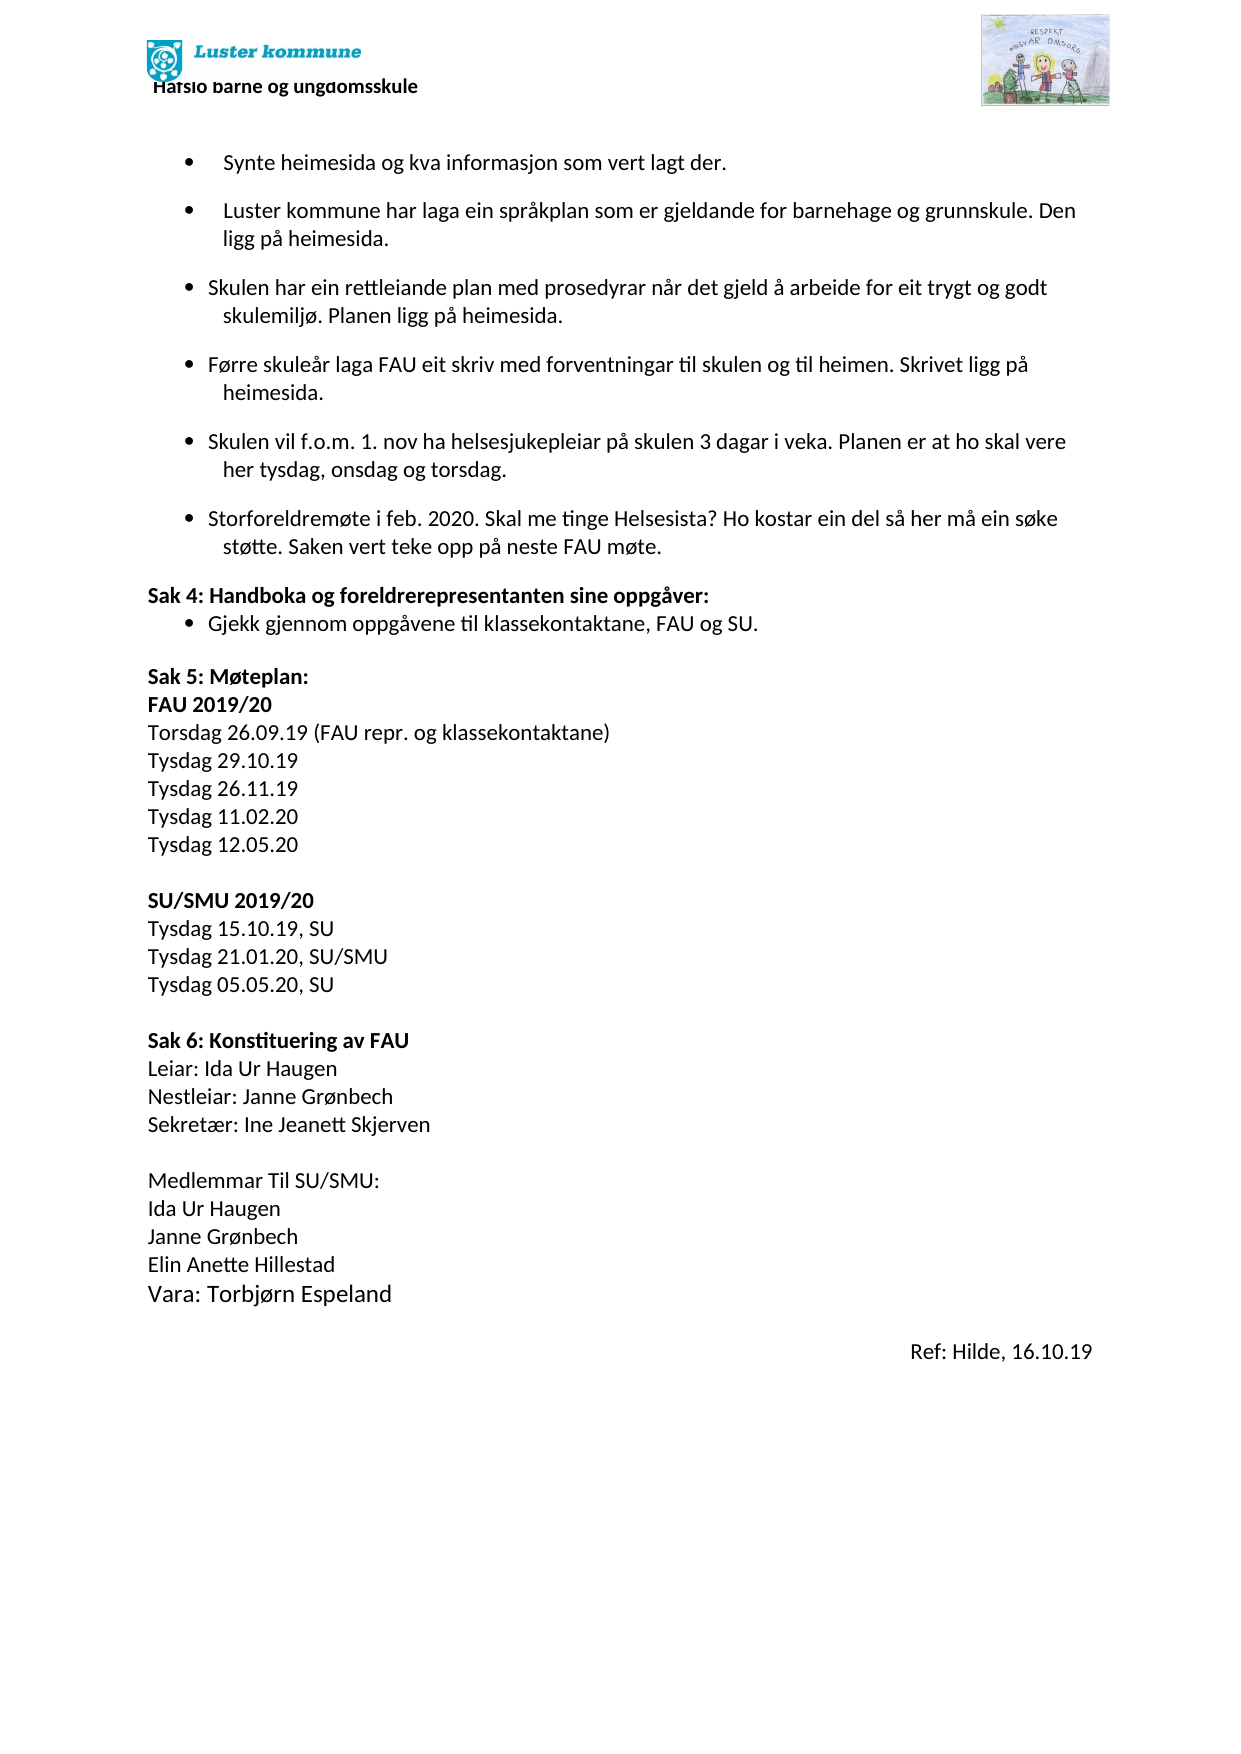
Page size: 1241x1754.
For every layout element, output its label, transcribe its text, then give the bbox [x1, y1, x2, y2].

list Luster kommune har laga ein språkplan som er gjeldande for barnehage og grunnskule. Den ligg på heimesida. [185, 196, 1093, 252]
text Sak 5: Møteplan: [148, 662, 1093, 690]
list Synte heimesida og kva informasjon som vert lagt der. [185, 148, 1093, 176]
text Vara: Torbjørn Espeland [148, 1278, 1093, 1309]
text Elin Anette Hillestad [148, 1250, 1093, 1278]
text Tysdag 21.01.20, SU/SMU [148, 942, 1093, 970]
text Sak 4: Handboka og foreldrerepresentanten sine oppgåver: [148, 581, 1093, 609]
text SU/SMU 2019/20 [148, 886, 1093, 914]
text FAU 2019/20 [148, 690, 1093, 718]
text Janne Grønbech [148, 1222, 1093, 1250]
text Torsdag 26.09.19 (FAU repr. og klassekontaktane) [148, 718, 1093, 746]
text Medlemmar Til SU/SMU: [148, 1166, 1093, 1194]
text Ida Ur Haugen [148, 1194, 1093, 1222]
text Tysdag 26.11.19 [148, 774, 1093, 802]
list Gjekk gjennom oppgåvene til klassekontaktane, FAU og SU. [185, 609, 1093, 637]
text Tysdag 15.10.19, SU [148, 914, 1093, 942]
list Skulen har ein rettleiande plan med prosedyrar når det gjeld å arbeide for eit trygt og godt skulemiljø. Planen ligg på heimesida. [185, 273, 1093, 329]
text Tysdag 12.05.20 [148, 830, 1093, 858]
text Sak 6: Konstituering av FAU [148, 1026, 1093, 1054]
list Skulen vil f.o.m. 1. nov ha helsesjukepleiar på skulen 3 dagar i veka. Planen er at ho skal vere her tysdag, onsdag og torsdag. [185, 427, 1093, 483]
list Storforeldremøte i feb. 2020. Skal me tinge Helsesista? Ho kostar ein del så her må ein søke støtte. Saken vert teke opp på neste FAU møte. [185, 504, 1093, 560]
list Førre skuleår laga FAU eit skriv med forventningar til skulen og til heimen. Skrivet ligg på heimesida. [185, 350, 1093, 406]
text Tysdag 29.10.19 [148, 746, 1093, 774]
text Tysdag 05.05.20, SU [148, 970, 1093, 998]
text Sekretær: Ine Jeanett Skjerven [148, 1110, 1093, 1138]
list Ref: Hilde, 16.10.19 [223, 1337, 1093, 1365]
text Tysdag 11.02.20 [148, 802, 1093, 830]
text Leiar: Ida Ur Haugen [148, 1054, 1093, 1082]
text Nestleiar: Janne Grønbech [148, 1082, 1093, 1110]
